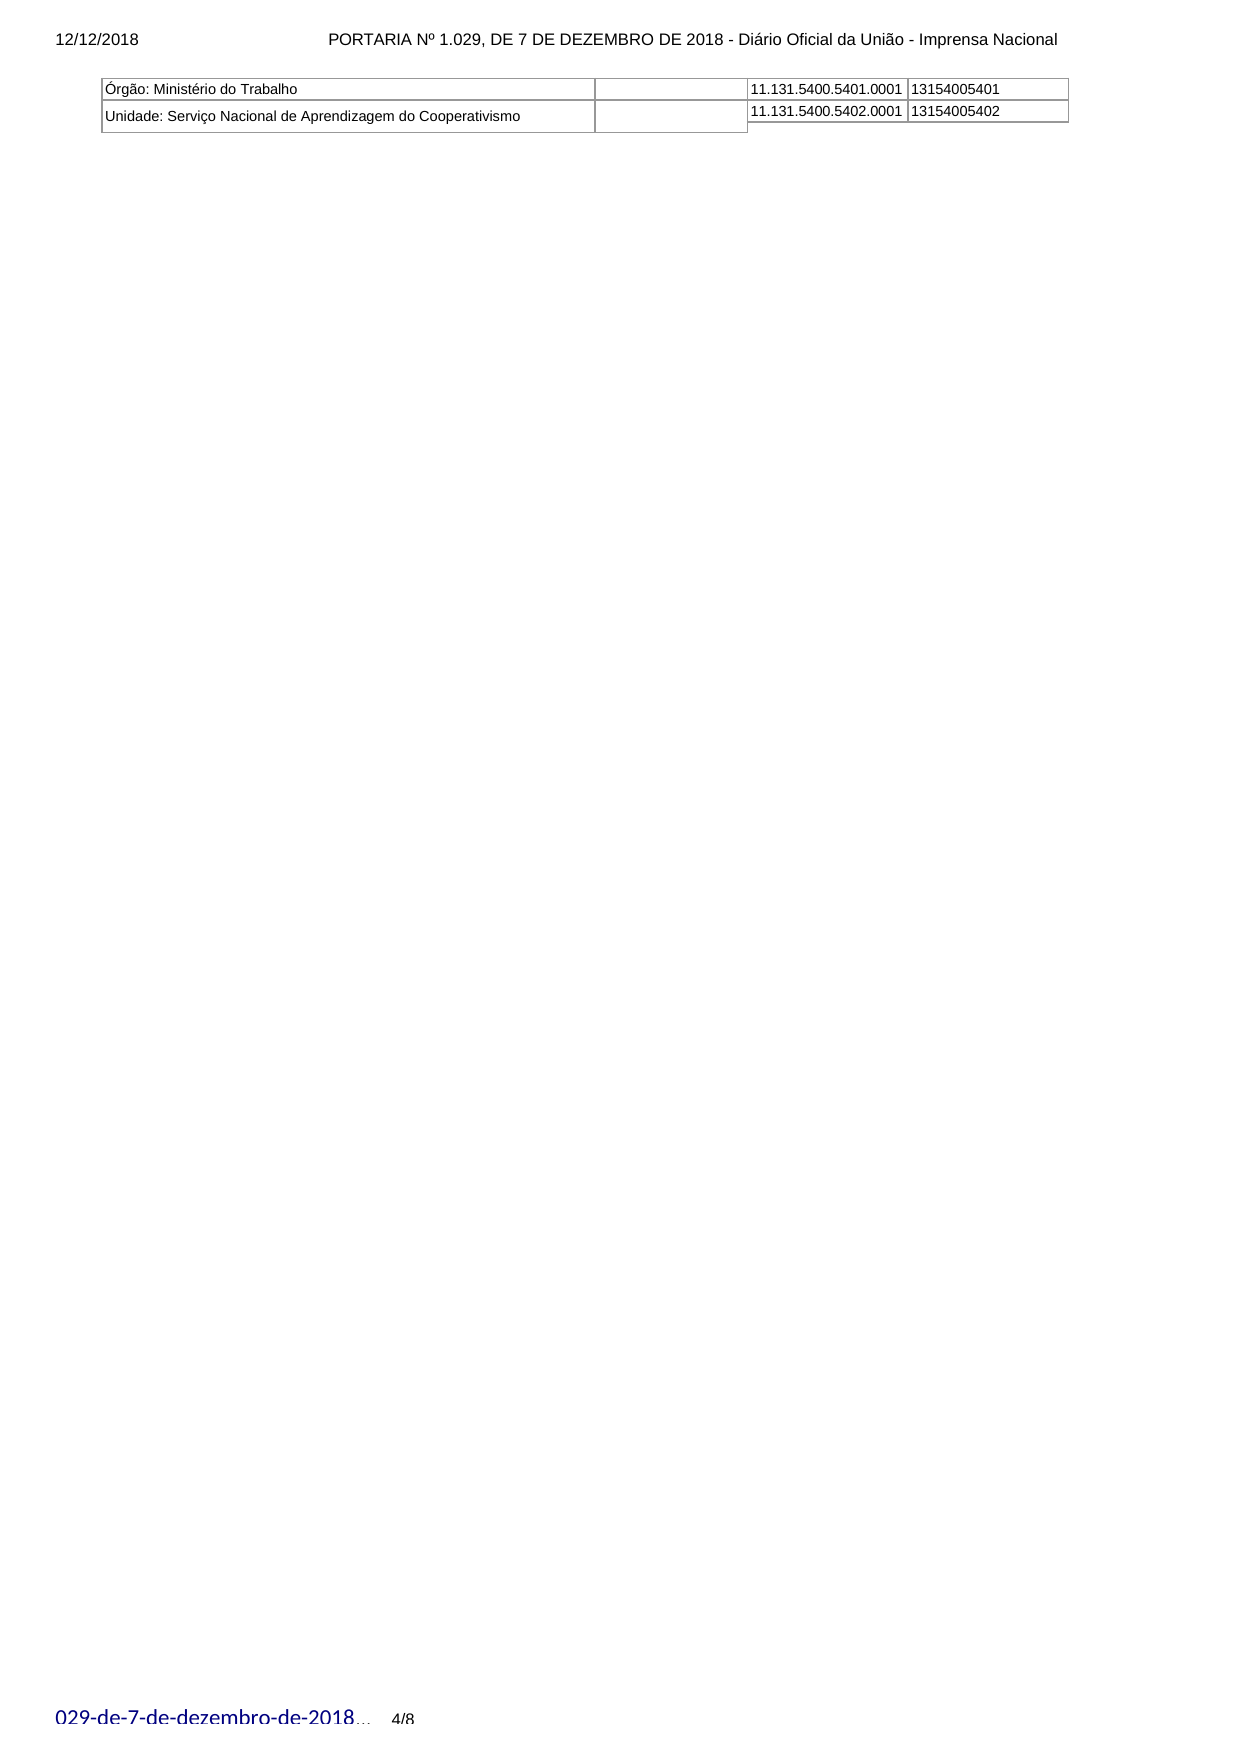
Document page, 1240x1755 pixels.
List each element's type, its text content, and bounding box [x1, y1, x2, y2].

table_cell Órgão: Ministério do Trabalho [103, 79, 594, 99]
table_cell [596, 101, 747, 132]
table_cell [748, 123, 1068, 132]
table_cell 13154005401 [909, 79, 1068, 99]
table_cell Unidade: Serviço Nacional de Aprendizagem do Cooperativismo [103, 101, 594, 132]
table_cell [596, 79, 747, 99]
table_cell 13154005402 [909, 101, 1068, 121]
table_cell 11.131.5400.5401.0001 [748, 79, 907, 99]
table_cell 11.131.5400.5402.0001 [748, 101, 907, 121]
